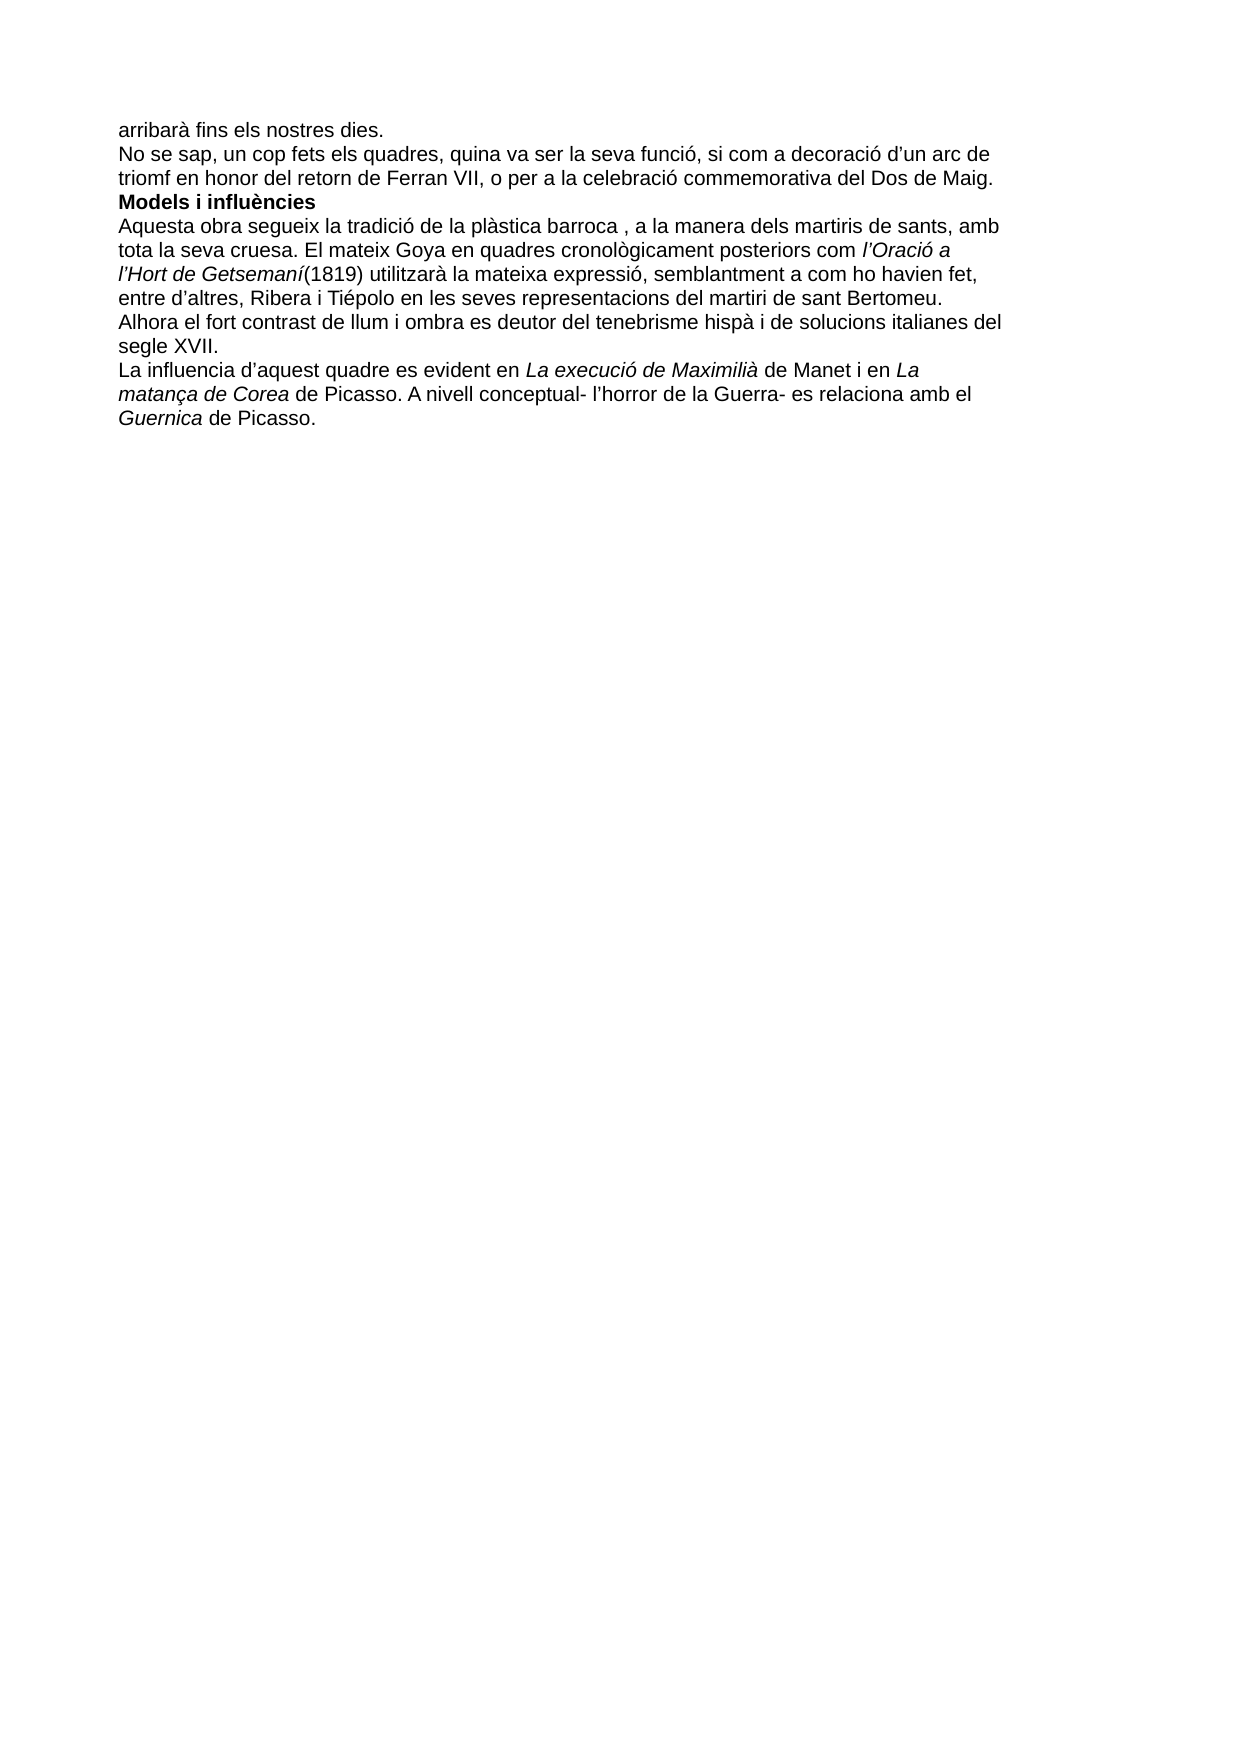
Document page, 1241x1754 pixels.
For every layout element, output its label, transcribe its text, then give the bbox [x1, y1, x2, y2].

text tota la seva cruesa. El mateix Goya en quadres cronològicament posteriors com l’Oració a [118, 238, 1122, 262]
text La influencia d’aquest quadre es evident en La execució de Maximilià de Manet i en La [118, 358, 1122, 382]
text Aquesta obra segueix la tradició de la plàstica barroca , a la manera dels martiris de sants, amb [118, 214, 1122, 238]
text No se sap, un cop fets els quadres, quina va ser la seva funció, si com a decoració d’un arc de [118, 142, 1122, 166]
text Guernica de Picasso. [118, 406, 1122, 429]
text Models i influències [118, 190, 1122, 214]
text segle XVII. [118, 334, 1122, 358]
text arribarà fins els nostres dies. [118, 118, 1122, 142]
text Alhora el fort contrast de llum i ombra es deutor del tenebrisme hispà i de solucions italianes del [118, 310, 1122, 334]
text triomf en honor del retorn de Ferran VII, o per a la celebració commemorativa del Dos de Maig. [118, 166, 1122, 190]
text l’Hort de Getsemaní(1819) utilitzarà la mateixa expressió, semblantment a com ho havien fet, [118, 262, 1122, 286]
text entre d’altres, Ribera i Tiépolo en les seves representacions del martiri de sant Bertomeu. [118, 286, 1122, 310]
text matança de Corea de Picasso. A nivell conceptual- l’horror de la Guerra- es relaciona amb el [118, 382, 1122, 406]
